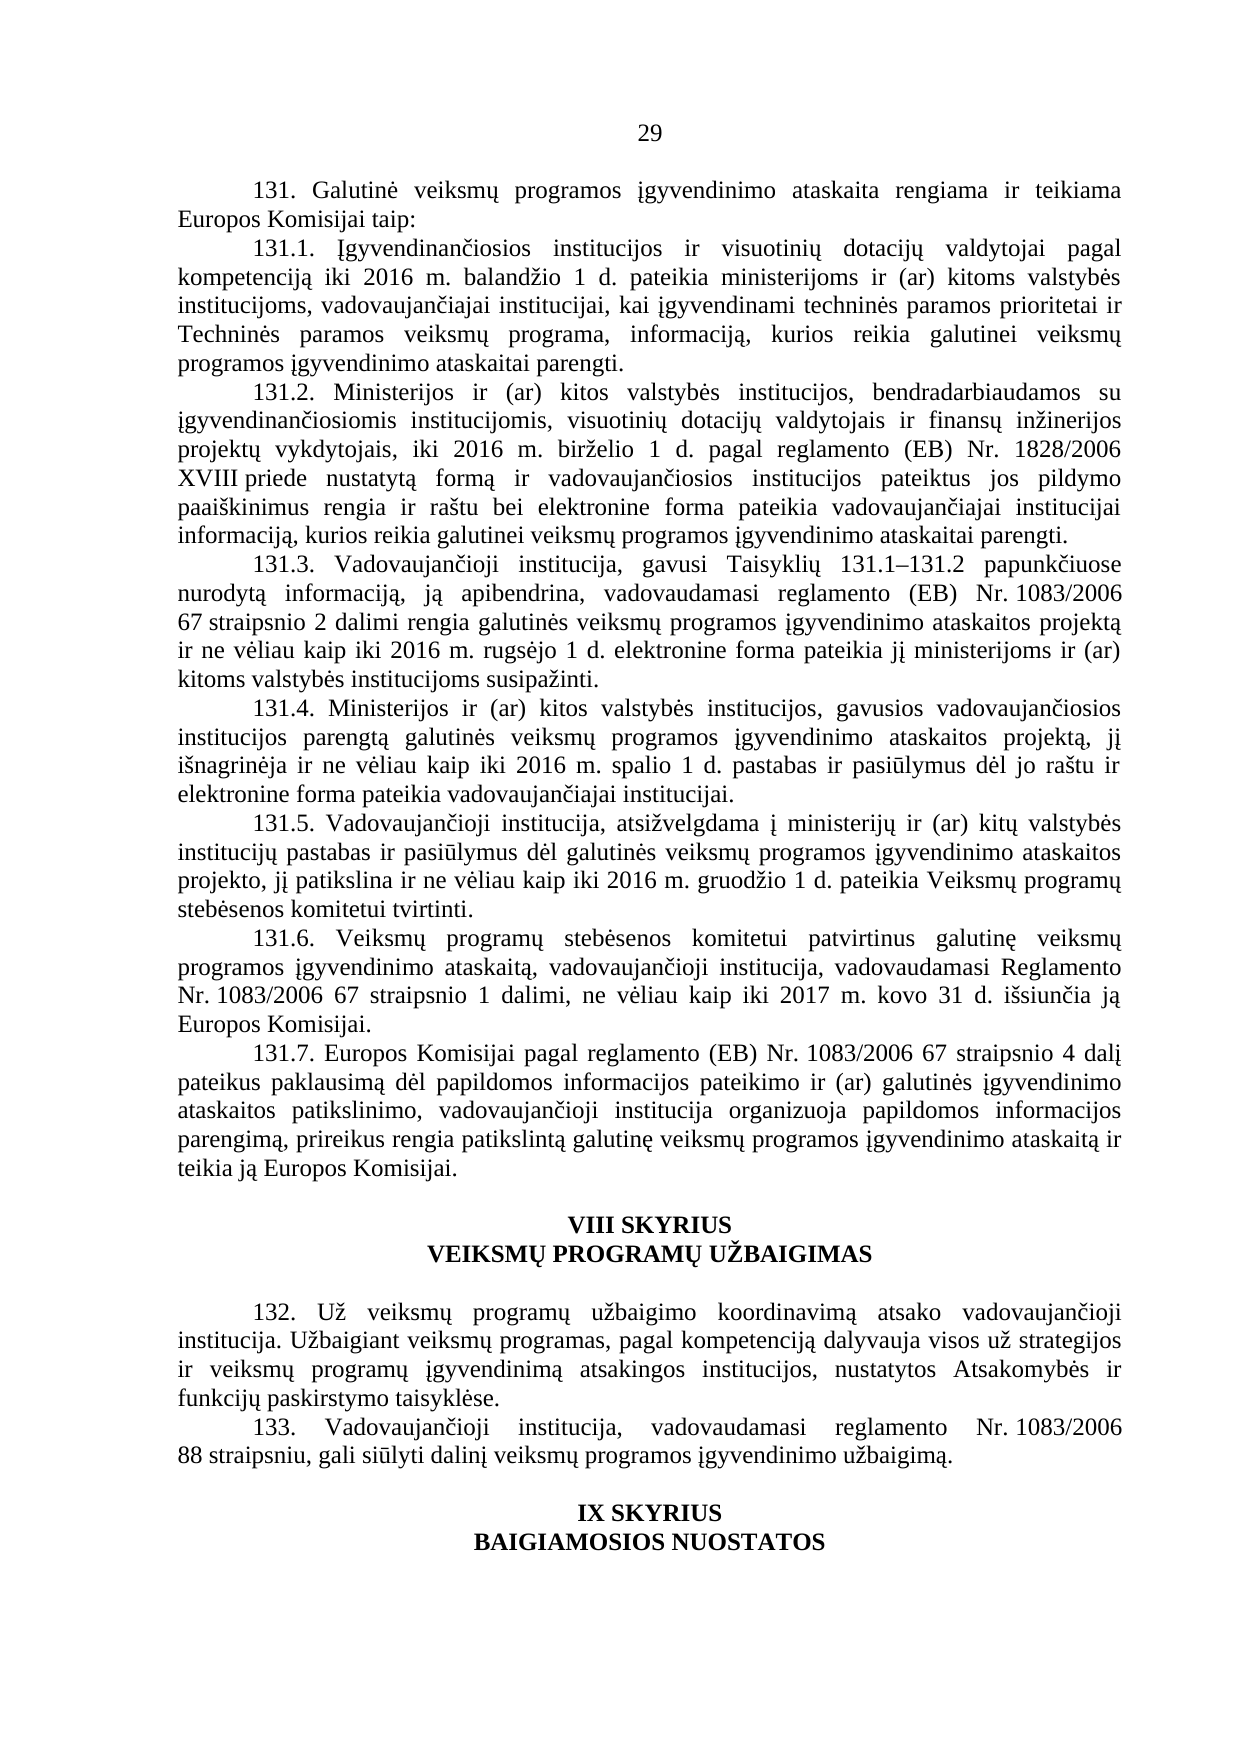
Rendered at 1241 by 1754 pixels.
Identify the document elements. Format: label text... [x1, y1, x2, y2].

text 131.1. Įgyvendinančiosios institucijos ir visuotinių dotacijų valdytojai pagal kompetenciją iki 2016 m. balandžio 1 d. pateikia ministerijoms ir (ar) kitoms valstybės institucijoms, vadovaujančiajai institucijai, kai įgyvendinami techninės paramos prioritetai ir Techninės paramos veiksmų programa, informaciją, kurios reikia galutinei veiksmų programos įgyvendinimo ataskaitai parengti. [177, 233, 1122, 377]
text 131.3. Vadovaujančioji institucija, gavusi Taisyklių 131.1–131.2 papunkčiuose nurodytą informaciją, ją apibendrina, vadovaudamasi reglamento (EB) Nr. 1083/2006 67 straipsnio 2 dalimi rengia galutinės veiksmų programos įgyvendinimo ataskaitos projektą ir ne vėliau kaip iki 2016 m. rugsėjo 1 d. elektronine forma pateikia jį ministerijoms ir (ar) kitoms valstybės institucijoms susipažinti. [177, 549, 1122, 693]
text 131.7. Europos Komisijai pagal reglamento (EB) Nr. 1083/2006 67 straipsnio 4 dalį pateikus paklausimą dėl papildomos informacijos pateikimo ir (ar) galutinės įgyvendinimo ataskaitos patikslinimo, vadovaujančioji institucija organizuoja papildomos informacijos parengimą, prireikus rengia patikslintą galutinę veiksmų programos įgyvendinimo ataskaitą ir teikia ją Europos Komisijai. [177, 1038, 1122, 1182]
text 131.2. Ministerijos ir (ar) kitos valstybės institucijos, bendradarbiaudamos su įgyvendinančiosiomis institucijomis, visuotinių dotacijų valdytojais ir finansų inžinerijos projektų vykdytojais, iki 2016 m. birželio 1 d. pagal reglamento (EB) Nr. 1828/2006 XVIII priede nustatytą formą ir vadovaujančiosios institucijos pateiktus jos pildymo paaiškinimus rengia ir raštu bei elektronine forma pateikia vadovaujančiajai institucijai informaciją, kurios reikia galutinei veiksmų programos įgyvendinimo ataskaitai parengti. [177, 377, 1122, 549]
text 132. Už veiksmų programų užbaigimo koordinavimą atsako vadovaujančioji institucija. Užbaigiant veiksmų programas, pagal kompetenciją dalyvauja visos už strategijos ir veiksmų programų įgyvendinimą atsakingos institucijos, nustatytos Atsakomybės ir funkcijų paskirstymo taisyklėse. [177, 1297, 1122, 1412]
text VEIKSMŲ PROGRAMŲ UŽBAIGIMAS [177, 1239, 1122, 1268]
text VIII SKYRIUS [177, 1211, 1122, 1239]
text 133. Vadovaujančioji institucija, vadovaudamasi reglamento Nr. 1083/2006 88 straipsniu, gali siūlyti dalinį veiksmų programos įgyvendinimo užbaigimą. [177, 1412, 1122, 1469]
text 131.5. Vadovaujančioji institucija, atsižvelgdama į ministerijų ir (ar) kitų valstybės institucijų pastabas ir pasiūlymus dėl galutinės veiksmų programos įgyvendinimo ataskaitos projekto, jį patikslina ir ne vėliau kaip iki 2016 m. gruodžio 1 d. pateikia Veiksmų programų stebėsenos komitetui tvirtinti. [177, 808, 1122, 923]
text IX SKYRIUS [177, 1498, 1122, 1527]
text 131.4. Ministerijos ir (ar) kitos valstybės institucijos, gavusios vadovaujančiosios institucijos parengtą galutinės veiksmų programos įgyvendinimo ataskaitos projektą, jį išnagrinėja ir ne vėliau kaip iki 2016 m. spalio 1 d. pastabas ir pasiūlymus dėl jo raštu ir elektronine forma pateikia vadovaujančiajai institucijai. [177, 693, 1122, 808]
text 131.6. Veiksmų programų stebėsenos komitetui patvirtinus galutinę veiksmų programos įgyvendinimo ataskaitą, vadovaujančioji institucija, vadovaudamasi Reglamento Nr. 1083/2006 67 straipsnio 1 dalimi, ne vėliau kaip iki 2017 m. kovo 31 d. išsiunčia ją Europos Komisijai. [177, 923, 1122, 1038]
text 131. Galutinė veiksmų programos įgyvendinimo ataskaita rengiama ir teikiama Europos Komisijai taip: [177, 176, 1122, 233]
text BAIGIAMOSIOS NUOSTATOS [177, 1527, 1122, 1556]
